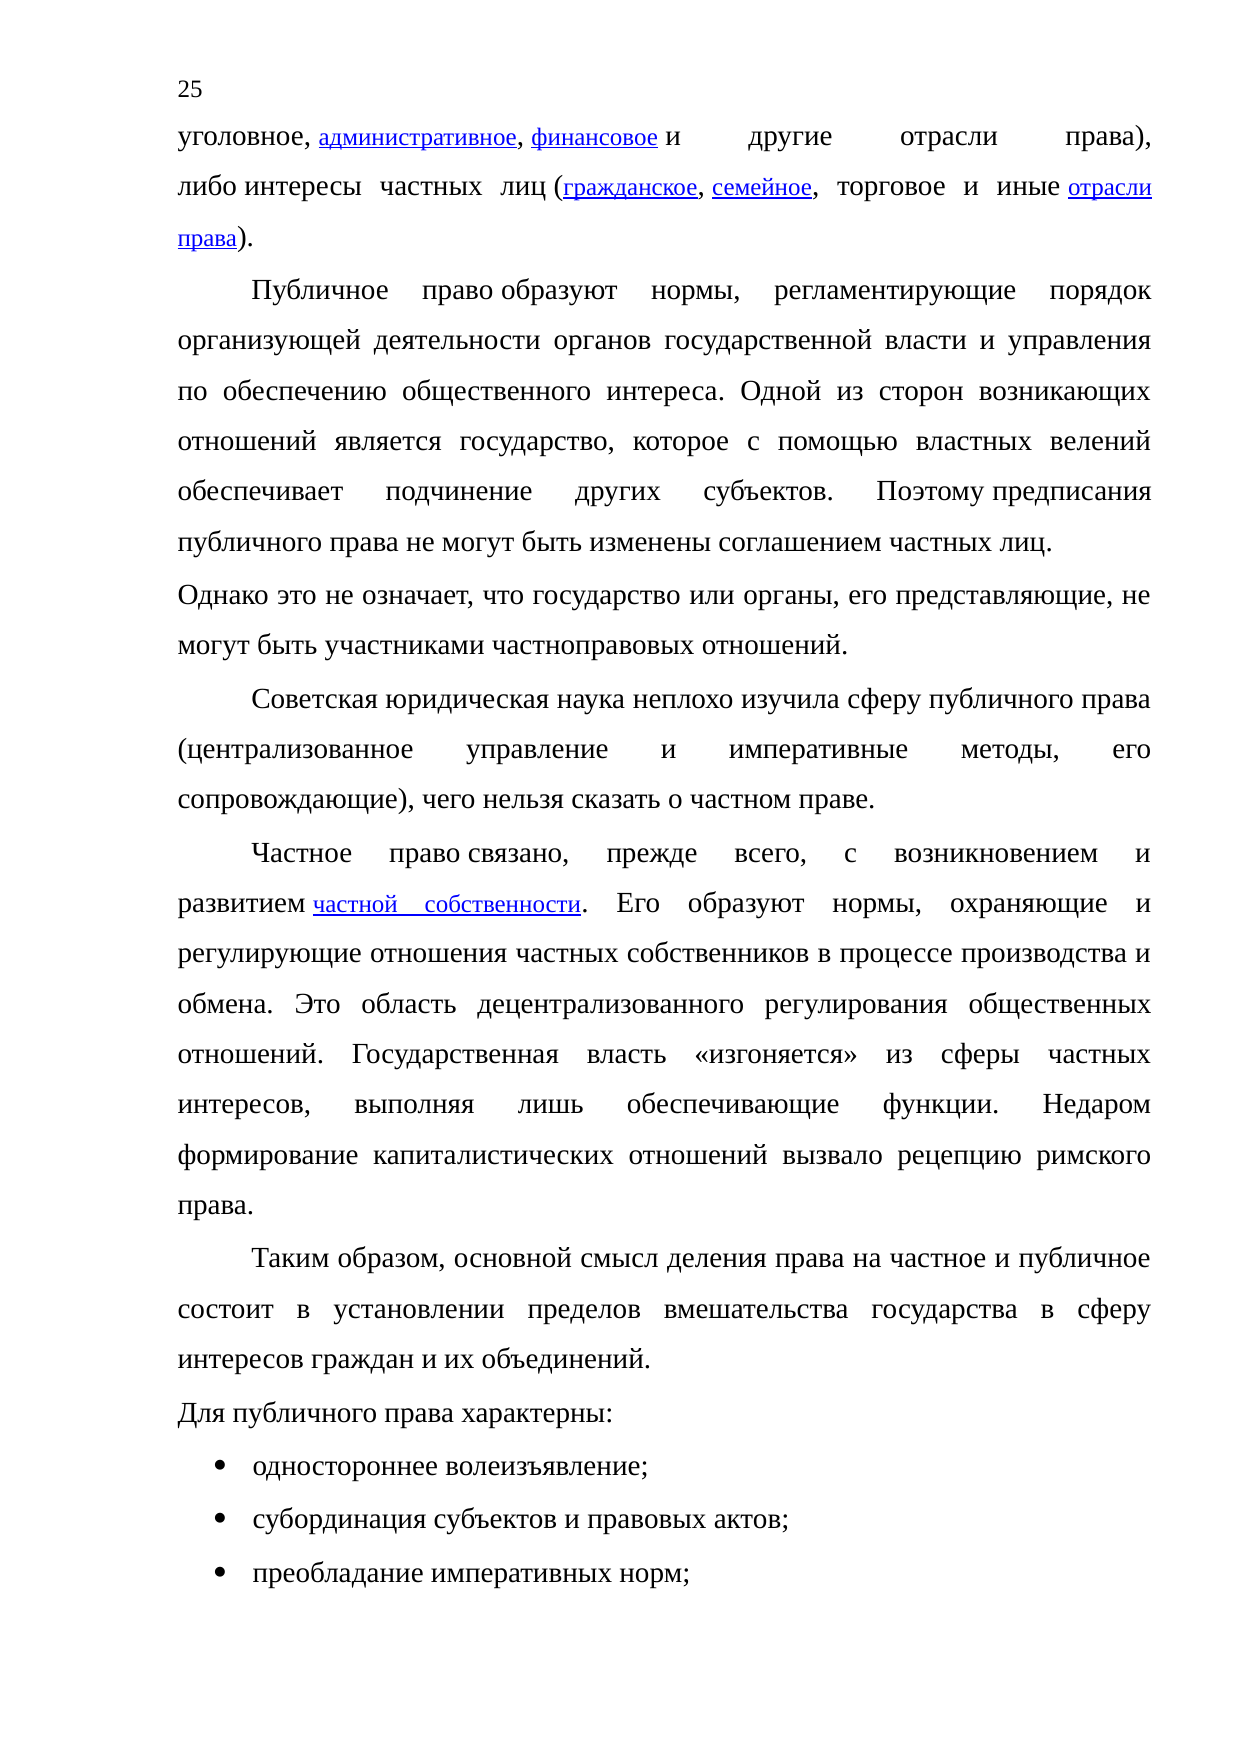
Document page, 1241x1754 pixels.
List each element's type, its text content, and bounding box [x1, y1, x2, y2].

text Частное право связано, прежде всего, с возникновением и развитием частной собственности. Его образуют нормы, охраняющие и регулирующие отношения частных собственников в процессе производства и обмена. Это область децентрализованного регулирования общественных отношений. Государственная власть «изгоняется» из сферы частных интересов, выполняя лишь обеспечивающие функции. Недаром формирование капиталистических отношений вызвало рецепцию римского права. [177, 835, 1152, 1221]
text Публичное право образуют нормы, регламентирующие порядок организующей деятельности органов государственной власти и управления по обеспечению общественного интереса. Одной из сторон возникающих отношений является государство, которое с помощью властных велений обеспечивает подчинение других субъектов. Поэтому предписания публичного права не могут быть изменены соглашением частных лиц. [177, 272, 1152, 557]
list преобладание императивных норм; [215, 1555, 1152, 1589]
text Таким образом, основной смысл деления права на частное и публичное состоит в установлении пределов вмешательства государства в сферу интересов граждан и их объединений. [177, 1241, 1152, 1375]
list одностороннее волеизъявление; [215, 1448, 1152, 1482]
text Однако это не означает, что государство или органы, его представляющие, не могут быть участниками частноправовых отношений. [177, 577, 1152, 661]
text Для публичного права характерны: [177, 1395, 1152, 1428]
text уголовное, административное, финансовое и другие отрасли права), либо интересы частных лиц (гражданское, семейное, торговое и иные отрасли права). [177, 118, 1152, 252]
list субординация субъектов и правовых актов; [215, 1502, 1152, 1535]
text Советская юридическая наука неплохо изучила сферу публичного права (централизованное управление и императивные методы, его сопровождающие), чего нельзя сказать о частном праве. [177, 681, 1152, 815]
